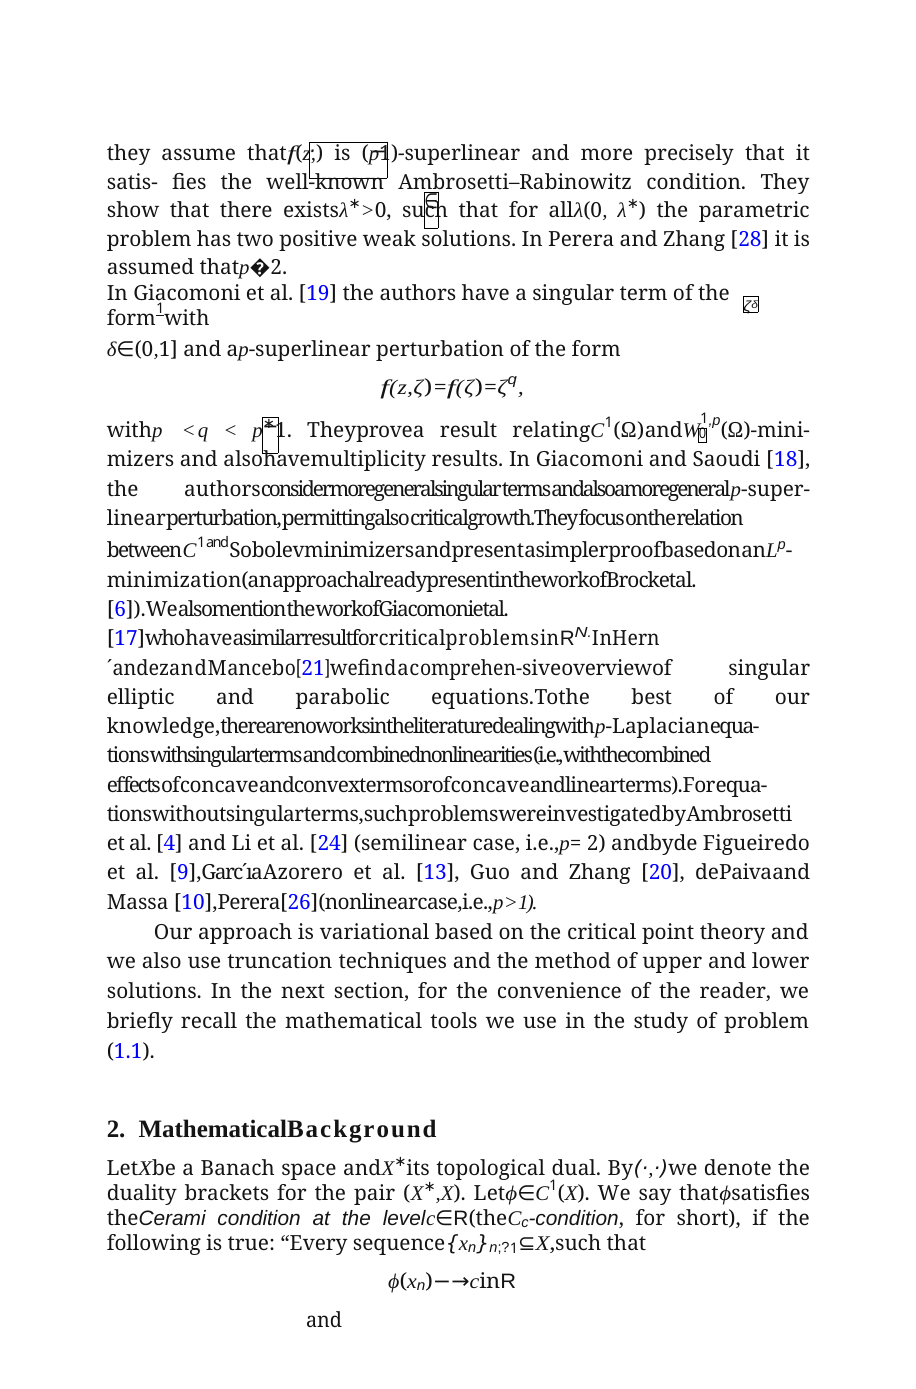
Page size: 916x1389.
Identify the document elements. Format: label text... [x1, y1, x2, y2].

text Our approach is variational based on the critical point theory and we also use truncation techniques and the method of upper and lower solutions. In the next section, for the convenience of the reader, we brieﬂy recall the mathematical tools we use in the study of problem (1.1). [107, 917, 810, 1064]
text LetXbe a Banach space andX∗its topological dual. By(·,·)we denote the duality brackets for the pair (X∗,X). Letϕ∈C1(X). We say thatϕsatisﬁes theCerami condition at the levelc∈R(theCc-condition, for short), if the following is true: “Every sequence{xn}n;?1⊆X,such that [106, 1155, 810, 1255]
text δ∈(0,1] and ap-superlinear perturbation of the form [107, 334, 822, 363]
text they assume thatf(z,) is (p1)-superlinear and more precisely that it satis- ﬁes the well-known Ambrosetti–Rabinowitz condition. They show that there existsλ∗>0, such that for allλ(0, λ∗) the parametric problem has two positive weak solutions. In Perera and Zhang [28] it is assumed thatp�2. [107, 138, 810, 281]
subtitle MathematicalBackground [107, 1114, 822, 1143]
text and [306, 1305, 822, 1333]
text ϕ(xn)−→cinR [185, 1266, 719, 1294]
text f(z,ζ)=f(ζ)=ζq, [185, 371, 719, 400]
text In Giacomoni et al. [19] the authors have a singular term of the form1with [107, 281, 822, 330]
text withp <q < p∗1. Theyprovea result relatingC1(Ω)andW1,p(Ω)-mini- mizers and alsohavemultiplicity results. In Giacomoni and Saoudi [18], the authorsconsidermoregeneralsingulartermsandalsoamoregeneralp-super- linearperturbation,permittingalsocriticalgrowth.Theyfocusontherelation betweenC1andSobolevminimizersandpresentasimplerproofbasedonanLp-minimization(anapproachalreadypresentintheworkofBrocketal.[6]).WealsomentiontheworkofGiacomonietal.[17]whohaveasimilarresultforcriticalproblemsinRN.InHern´andezandMancebo[21]weﬁndacomprehen-siveoverviewof singular elliptic and parabolic equations.Tothe best of our knowledge,therearenoworksintheliteraturedealingwithp-Laplacianequa- tionswithsingulartermsandcombinednonlinearities(i.e.,withthecombined eﬀectsofconcaveandconvextermsorofconcaveandlinearterms).Forequa- tionswithoutsingularterms,suchproblemswereinvestigatedbyAmbrosetti et al. [4] and Li et al. [24] (semilinear case, i.e.,p= 2) andbyde Figueiredo et al. [9],Garc´ıaAzorero et al. [13], Guo and Zhang [20], dePaivaand Massa [10],Perera[26](nonlinearcase,i.e.,p>1). [107, 408, 810, 915]
